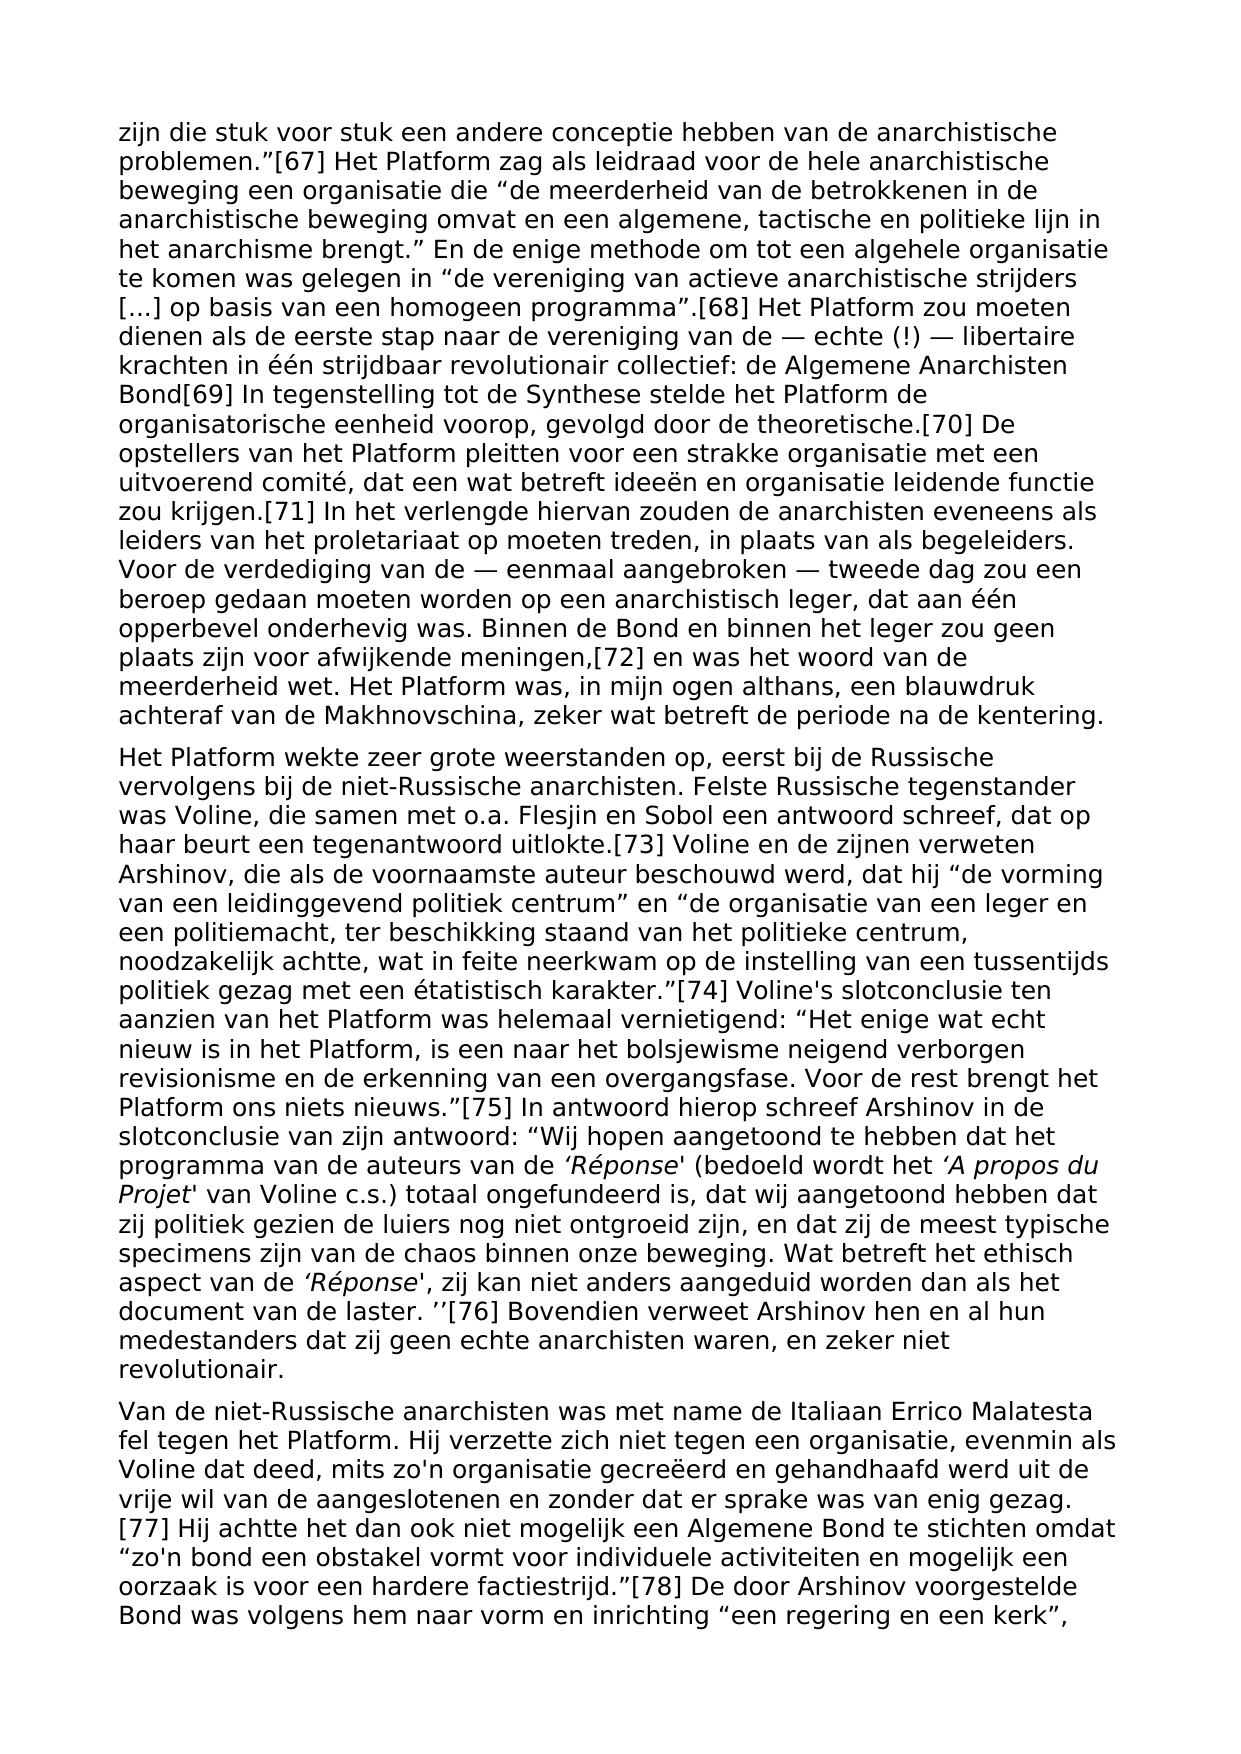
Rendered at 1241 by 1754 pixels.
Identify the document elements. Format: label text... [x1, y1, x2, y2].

text zijn die stuk voor stuk een andere conceptie hebben van de anarchistische problemen.”[67] Het Platform zag als leidraad voor de hele anarchistische beweging een organisatie die “de meerderheid van de betrokkenen in de anarchistische beweging omvat en een algemene, tactische en politieke lijn in het anarchisme brengt.” En de enige methode om tot een algehele organisatie te komen was gelegen in “de vereniging van actieve anarchistische strijders [...] op basis van een homogeen programma”.[68] Het Platform zou moeten dienen als de eerste stap naar de vereniging van de — echte (!) — libertaire krachten in één strijdbaar revolutionair collectief: de Algemene Anarchisten Bond[69] In tegenstelling tot de Synthese stelde het Platform de organisatorische eenheid voorop, gevolgd door de theoretische.[70] De opstellers van het Platform pleitten voor een strakke organisatie met een uitvoerend comité, dat een wat betreft ideeën en organisatie leidende functie zou krijgen.[71] In het verlengde hiervan zouden de anarchisten eveneens als leiders van het proletariaat op moeten treden, in plaats van als begeleiders. Voor de verdediging van de — eenmaal aangebroken — tweede dag zou een beroep gedaan moeten worden op een anarchistisch leger, dat aan één opperbevel onderhevig was. Binnen de Bond en binnen het leger zou geen plaats zijn voor afwijkende meningen,[72] en was het woord van de meerderheid wet. Het Platform was, in mijn ogen althans, een blauwdruk achteraf van de Makhnovschina, zeker wat betreft de periode na de kentering. [118, 118, 1122, 731]
text Van de niet-Russische anarchisten was met name de Italiaan Errico Malatesta fel tegen het Platform. Hij verzette zich niet tegen een organisatie, evenmin als Voline dat deed, mits zo'n organisatie gecreëerd en gehandhaafd werd uit de vrije wil van de aangeslotenen en zonder dat er sprake was van enig gezag.[77] Hij achtte het dan ook niet mogelijk een Algemene Bond te stichten omdat “zo'n bond een obstakel vormt voor individuele activiteiten en mogelijk een oorzaak is voor een hardere factiestrijd.”[78] De door Arshinov voorgestelde Bond was volgens hem naar vorm en inrichting “een regering en een kerk”, [118, 1397, 1122, 1631]
text Het Platform wekte zeer grote weerstanden op, eerst bij de Russische vervolgens bij de niet-Russische anarchisten. Felste Russische tegenstander was Voline, die samen met o.a. Flesjin en Sobol een antwoord schreef, dat op haar beurt een tegenantwoord uitlokte.[73] Voline en de zijnen verweten Arshinov, die als de voornaamste auteur beschouwd werd, dat hij “de vorming van een leidinggevend politiek centrum” en “de organisatie van een leger en een politiemacht, ter beschikking staand van het politieke centrum, noodzakelijk achtte, wat in feite neerkwam op de instelling van een tussentijds politiek gezag met een étatistisch karakter.”[74] Voline's slotconclusie ten aanzien van het Platform was helemaal vernietigend: “Het enige wat echt nieuw is in het Platform, is een naar het bolsjewisme neigend verborgen revisionisme en de erkenning van een overgangsfase. Voor de rest brengt het Platform ons niets nieuws.”[75] In antwoord hierop schreef Arshinov in de slotconclusie van zijn antwoord: “Wij hopen aangetoond te hebben dat het programma van de auteurs van de ‘Réponse' (bedoeld wordt het ‘A propos du Projet' van Voline c.s.) totaal ongefundeerd is, dat wij aangetoond hebben dat zij politiek gezien de luiers nog niet ontgroeid zijn, en dat zij de meest typische specimens zijn van de chaos binnen onze beweging. Wat betreft het ethisch aspect van de ‘Réponse', zij kan niet anders aangeduid worden dan als het document van de laster. ’’[76] Bovendien verweet Arshinov hen en al hun medestanders dat zij geen echte anarchisten waren, en zeker niet revolutionair. [118, 743, 1122, 1385]
